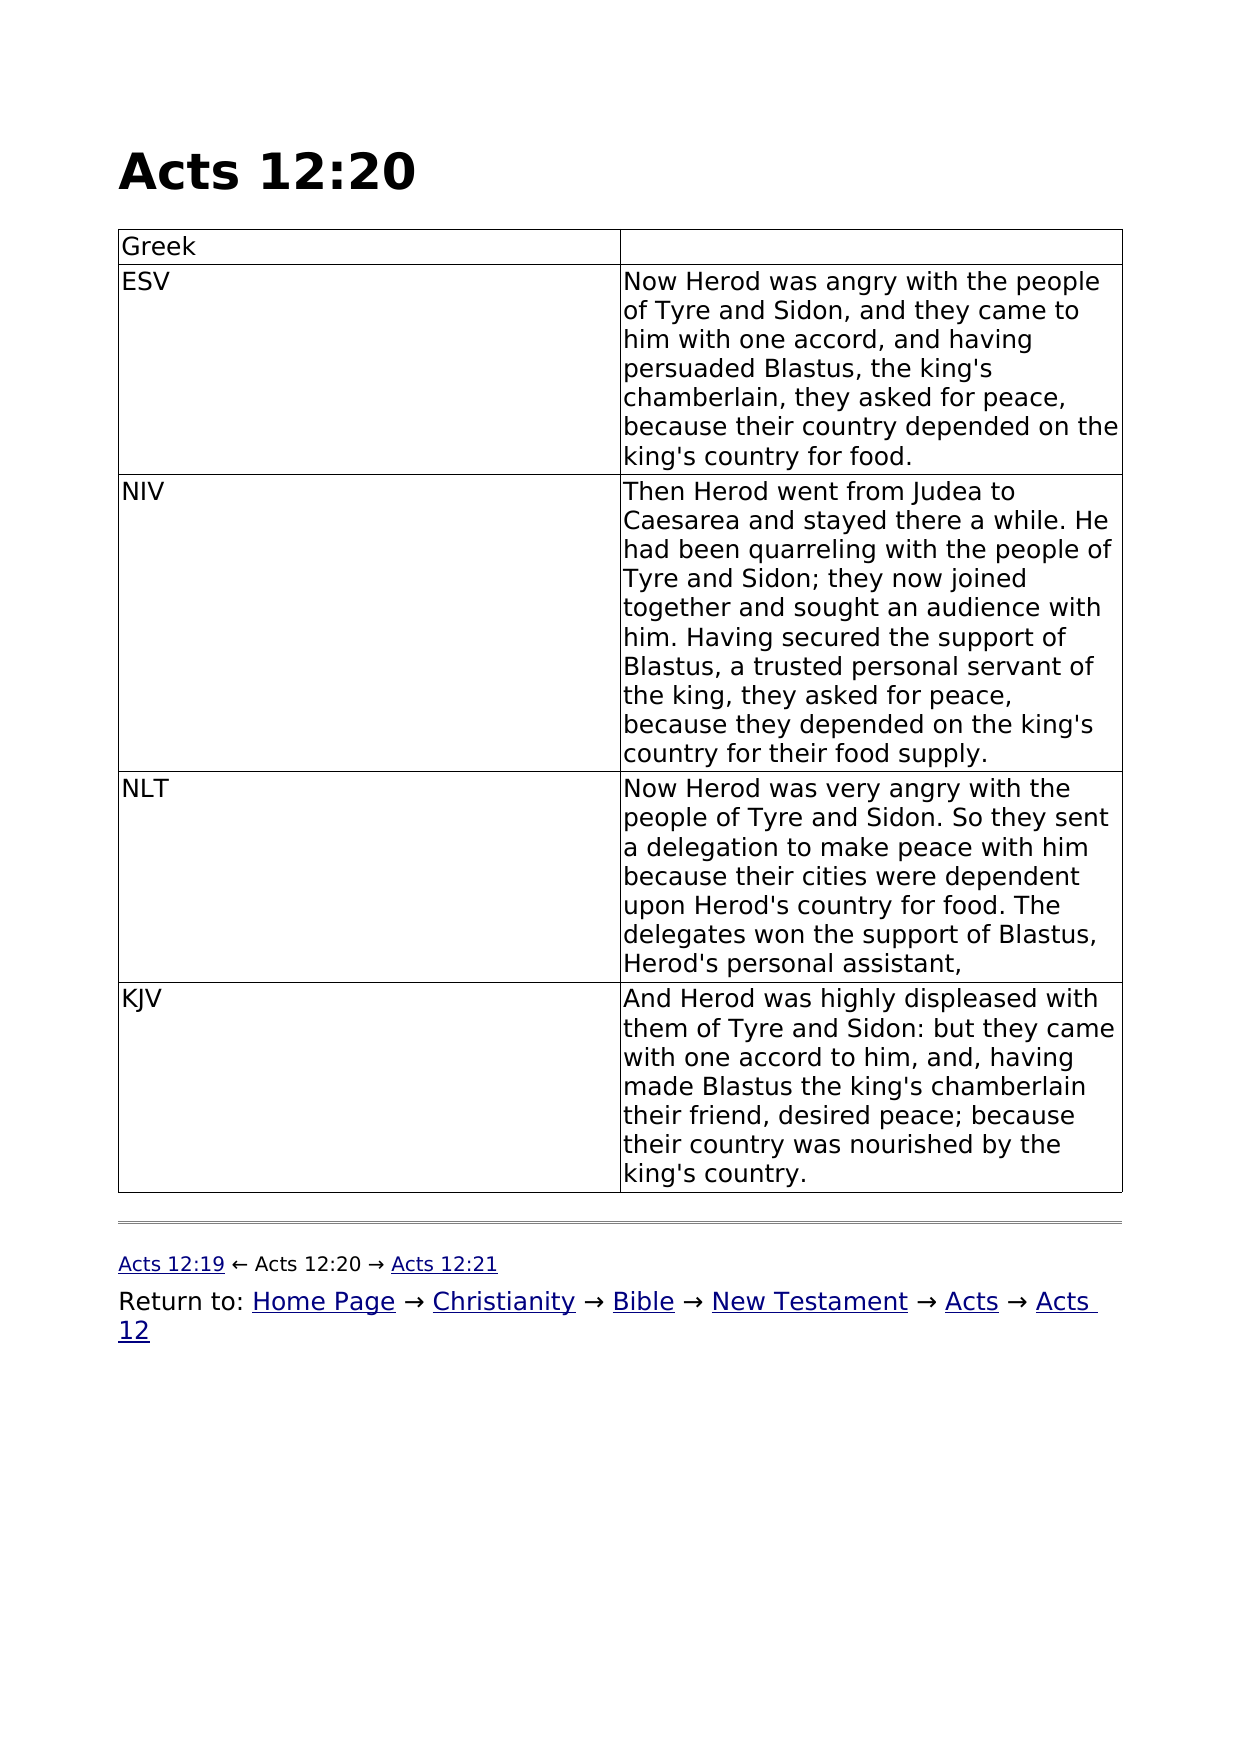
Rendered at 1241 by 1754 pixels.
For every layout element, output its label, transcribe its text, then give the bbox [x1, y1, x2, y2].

table_cell Then Herod went from Judea to Caesarea and stayed there a while. He had been quarreling with the people of Tyre and Sidon; they now joined together and sought an audience with him. Having secured the support of Blastus, a trusted personal servant of the king, they asked for peace, because they depended on the king's country for their food supply. [621, 475, 1122, 771]
text Acts 12:19 ← Acts 12:20 → Acts 12:21 [118, 1253, 1122, 1287]
table_header [621, 230, 1122, 264]
text Return to: Home Page → Christianity → Bible → New Testament → Acts → Acts 12 [118, 1287, 1122, 1345]
table_cell Now Herod was angry with the people of Tyre and Sidon, and they came to him with one accord, and having persuaded Blastus, the king's chamberlain, they asked for peace, because their country depended on the king's country for food. [621, 265, 1122, 474]
table_cell NLT [119, 772, 620, 982]
table_cell KJV [119, 983, 620, 1192]
table_cell ESV [119, 265, 620, 474]
table_cell Now Herod was very angry with the people of Tyre and Sidon. So they sent a delegation to make peace with him because their cities were dependent upon Herod's country for food. The delegates won the support of Blastus, Herod's personal assistant, [621, 772, 1122, 982]
subtitle Acts 12:20 [118, 143, 1122, 201]
table_cell NIV [119, 475, 620, 771]
table_header Greek [119, 230, 620, 264]
table_cell And Herod was highly displeased with them of Tyre and Sidon: but they came with one accord to him, and, having made Blastus the king's chamberlain their friend, desired peace; because their country was nourished by the king's country. [621, 983, 1122, 1192]
